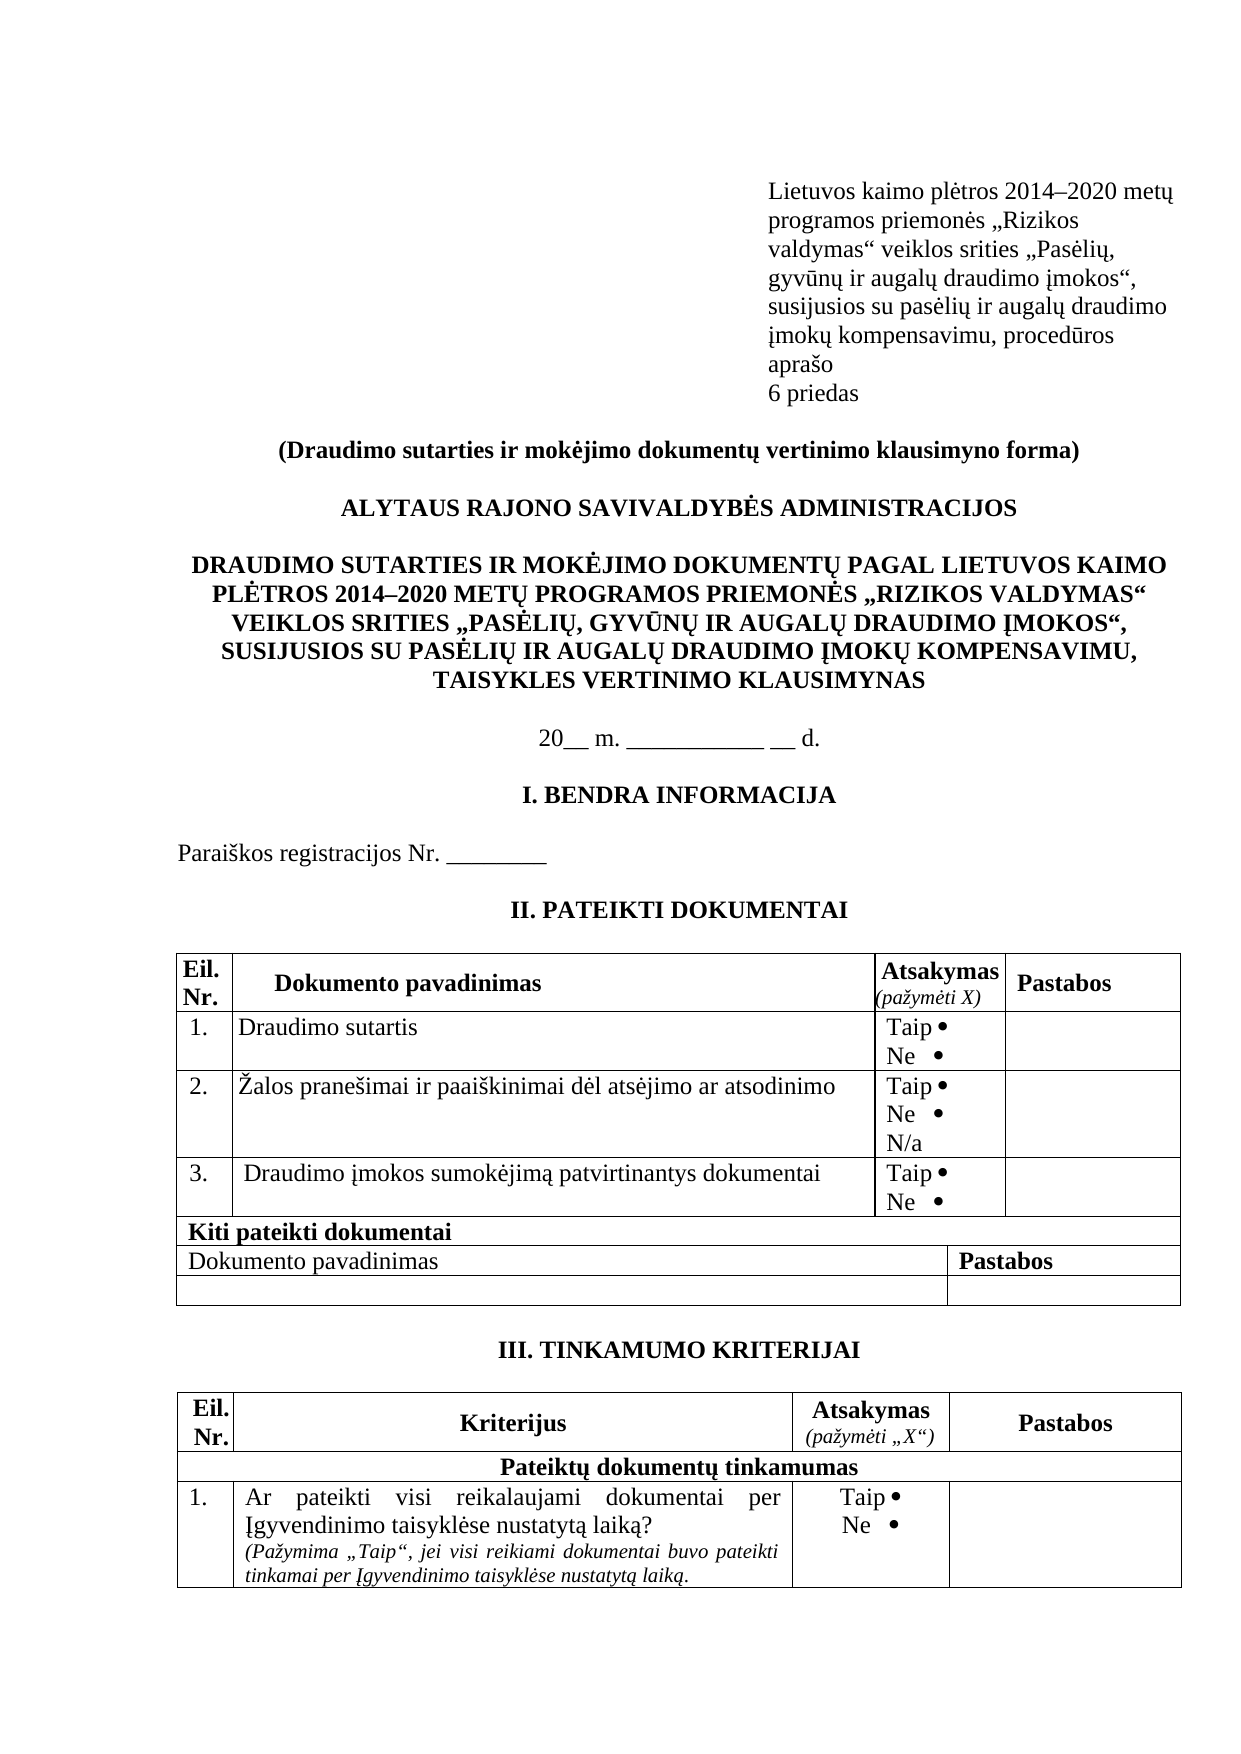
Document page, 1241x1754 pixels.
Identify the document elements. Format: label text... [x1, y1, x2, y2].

table_header Atsakymas (pažymėti X) [876, 954, 1005, 1011]
text 6 priedas [768, 378, 1181, 406]
table_cell [1006, 1012, 1180, 1070]
table_cell Taip  Ne  [793, 1482, 949, 1587]
text (Draudimo sutarties ir mokėjimo dokumentų vertinimo klausimyno forma) [177, 435, 1181, 464]
table_cell [1006, 1071, 1180, 1157]
text 20__ m. ___________ __ d. [177, 723, 1181, 751]
table_cell Kiti pateikti dokumentai [177, 1217, 1180, 1245]
text III. TINKAMUMO KRITERIJAI [177, 1335, 1181, 1363]
text Lietuvos kaimo plėtros 2014–2020 metų programos priemonės „Rizikos valdymas“ veiklos srities „Pasėlių, gyvūnų ir augalų draudimo įmokos“, susijusios su pasėlių ir augalų draudimo įmokų kompensavimu, procedūros aprašo [768, 176, 1181, 378]
table_cell [950, 1482, 1181, 1587]
text Paraiškos registracijos Nr. ________ [177, 838, 1181, 866]
table_cell Taip  Ne  [876, 1012, 1005, 1070]
table_cell Dokumento pavadinimas [177, 1246, 947, 1275]
table_cell [177, 1276, 947, 1305]
table_cell Pateiktų dokumentų tinkamumas [178, 1452, 1181, 1481]
text ALYTAUS RAJONO SAVIVALDYBĖS ADMINISTRACIJOS [177, 493, 1181, 521]
table_cell Draudimo sutartis [233, 1012, 874, 1070]
table_cell [948, 1276, 1180, 1305]
table_header Pastabos [1006, 954, 1180, 1011]
table_cell Taip  Ne  N/a  [876, 1071, 1005, 1157]
table_header Eil. Nr. [178, 1393, 233, 1451]
table_cell Pastabos [948, 1246, 1180, 1275]
table_header Kriterijus [234, 1393, 792, 1451]
table_cell 3. [177, 1158, 232, 1216]
table_header Eil. Nr. [177, 954, 232, 1011]
text Draudimo sutarties ir mokėjimo dokumentų pagal LIETUVOS KAIMO PLĖTROS 2014–2020 METŲ PROGRAMOS PRIEMONĖS „RIZIKOS VALDYMAS“ VEIKLOS SRITIES „PASĖLIŲ, GYVŪNŲ IR AUGALŲ DRAUDIMO ĮMOKOS“, SUSIJUSIOS SU PASĖLIŲ IR AUGALŲ DRAUDIMO ĮMOKŲ KOMPENSAVIMU, taisykles vertinimo klausimynAS [177, 550, 1181, 694]
text I. BENDRA INFORMACIJA [177, 780, 1181, 809]
table_header Pastabos [950, 1393, 1181, 1451]
table_cell Žalos pranešimai ir paaiškinimai dėl atsėjimo ar atsodinimo [233, 1071, 874, 1157]
table_cell 1. [178, 1482, 233, 1587]
table_cell Draudimo įmokos sumokėjimą patvirtinantys dokumentai [233, 1158, 874, 1216]
table_header Atsakymas (pažymėti „X“) [793, 1393, 949, 1451]
table_cell [1006, 1158, 1180, 1216]
text II. PATEIKTI DOKUMENTAI [177, 895, 1181, 924]
table_cell 2. [177, 1071, 232, 1157]
table_header Dokumento pavadinimas [233, 954, 874, 1011]
table_cell Taip  Ne  [876, 1158, 1005, 1216]
table_cell Ar pateikti visi reikalaujami dokumentai per Įgyvendinimo taisyklėse nustatytą laiką? (Pažymima „Taip“, jei visi reikiami dokumentai buvo pateikti tinkamai per Įgyvendinimo taisyklėse nustatytą laiką. [234, 1482, 792, 1587]
table_cell 1. [177, 1012, 232, 1070]
